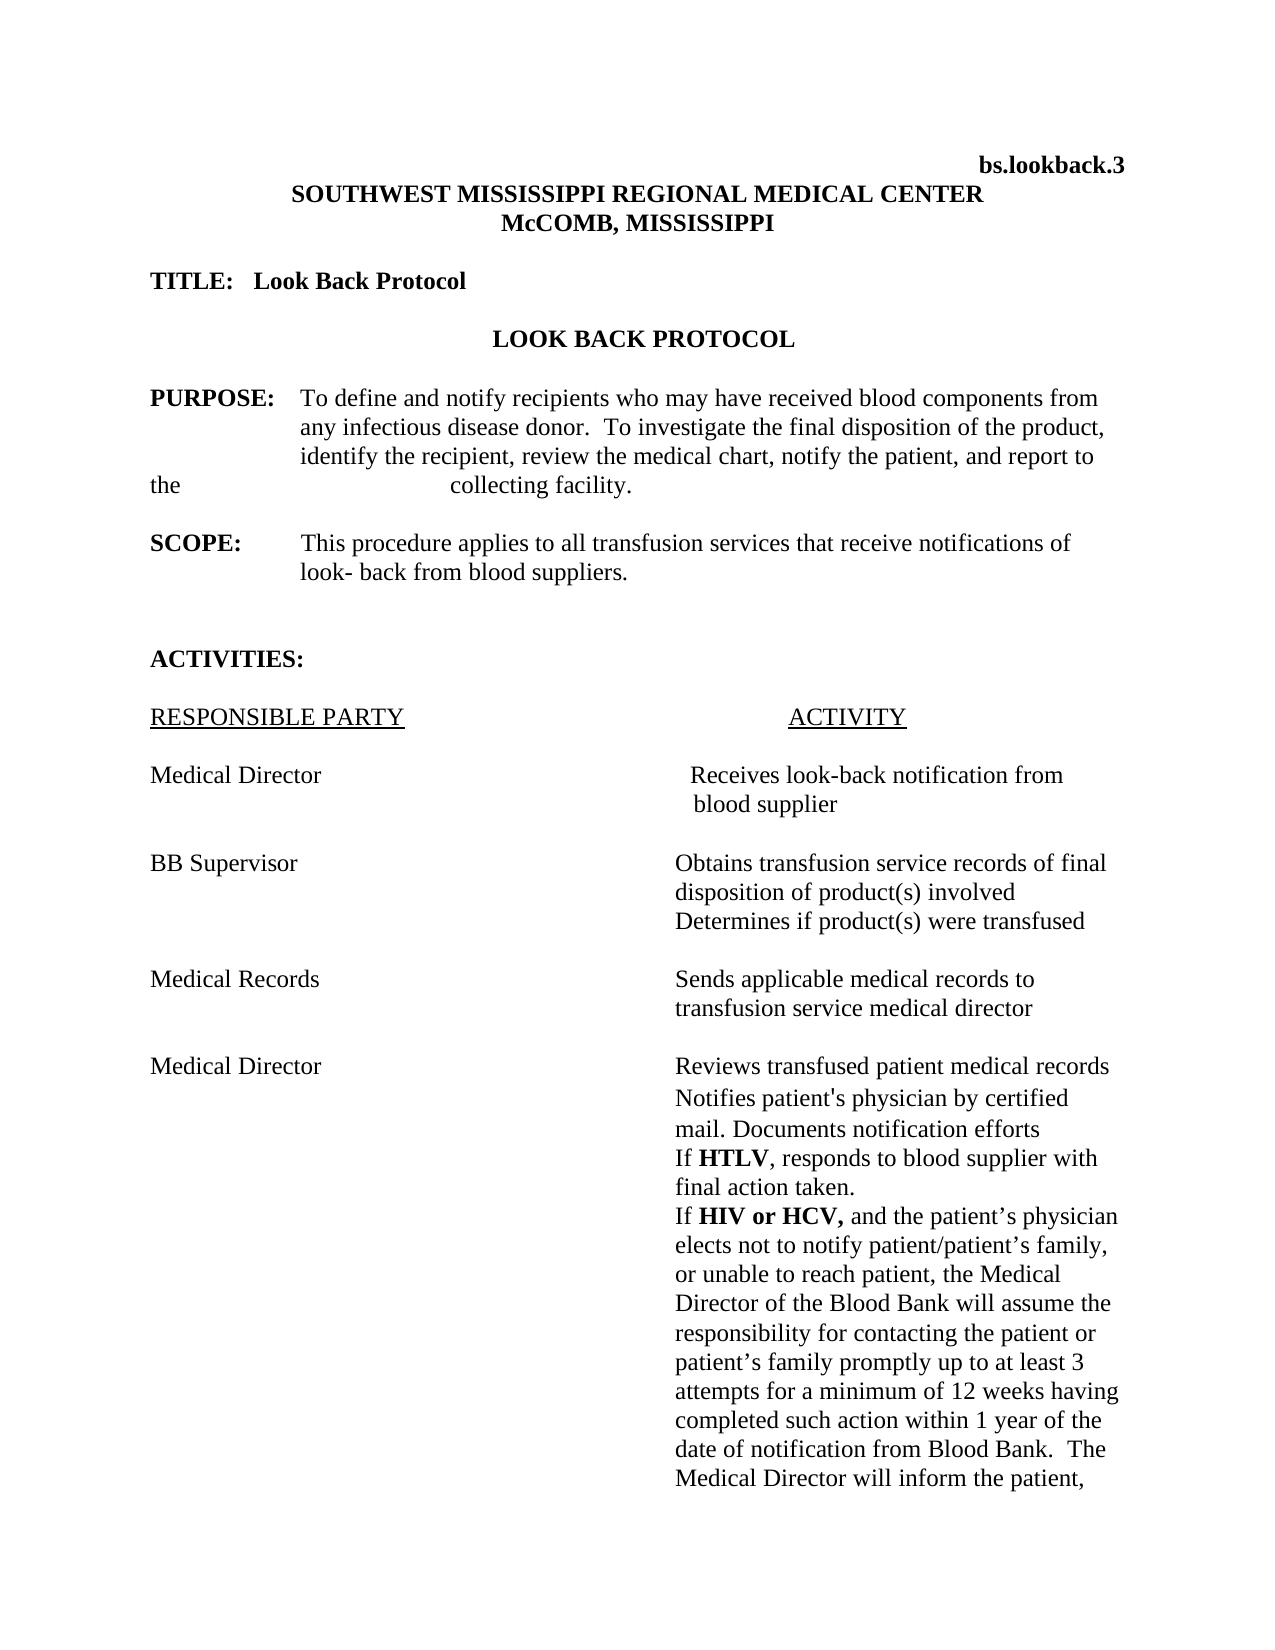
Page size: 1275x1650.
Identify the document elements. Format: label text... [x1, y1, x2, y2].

text Medical Director Reviews transfused patient medical records [150, 1051, 1125, 1080]
text Notifies patient's physician by certified mail. Documents notification efforts [150, 1080, 1125, 1143]
text SOUTHWEST MISSISSIPPI REGIONAL MEDICAL CENTER [150, 179, 1125, 208]
text bs.lookback.3 [150, 150, 1125, 179]
text PURPOSE: To define and notify recipients who may have received blood components from any infectious disease donor. To investigate the final disposition of the product, identify the recipient, review the medical chart, notify the patient, and report to the collecting facility. [150, 382, 1125, 499]
text Determines if product(s) were transfused [150, 906, 1125, 935]
text If HIV or HCV, and the patient’s physician elects not to notify patient/patient’s family, or unable to reach patient, the Medical Director of the Blood Bank will assume the responsibility for contacting the patient or patient’s family promptly up to at least 3 attempts for a minimum of 12 weeks having completed such action within 1 year of the date of notification from Blood Bank. The Medical Director will inform the patient, [675, 1201, 1125, 1492]
text blood supplier [150, 789, 1125, 818]
text disposition of product(s) involved [150, 877, 1125, 906]
text If HTLV, responds to blood supplier with [150, 1143, 1125, 1172]
text Medical Director Receives look-back notification from [150, 760, 1125, 789]
text SCOPE: This procedure applies to all transfusion services that receive notifications of look- back from blood suppliers. [150, 528, 1125, 586]
text BB Supervisor Obtains transfusion service records of final [150, 847, 1125, 877]
text ACTIVITIES: [150, 644, 1125, 673]
text McCOMB, MISSISSIPPI [150, 208, 1125, 237]
text LOOK BACK PROTOCOL [150, 324, 1125, 353]
text TITLE: Look Back Protocol [150, 266, 1125, 295]
text Medical Records Sends applicable medical records to transfusion service medical director [150, 964, 1125, 1022]
text final action taken. [150, 1172, 1125, 1201]
text RESPONSIBLE PARTY ACTIVITY [150, 702, 1125, 731]
